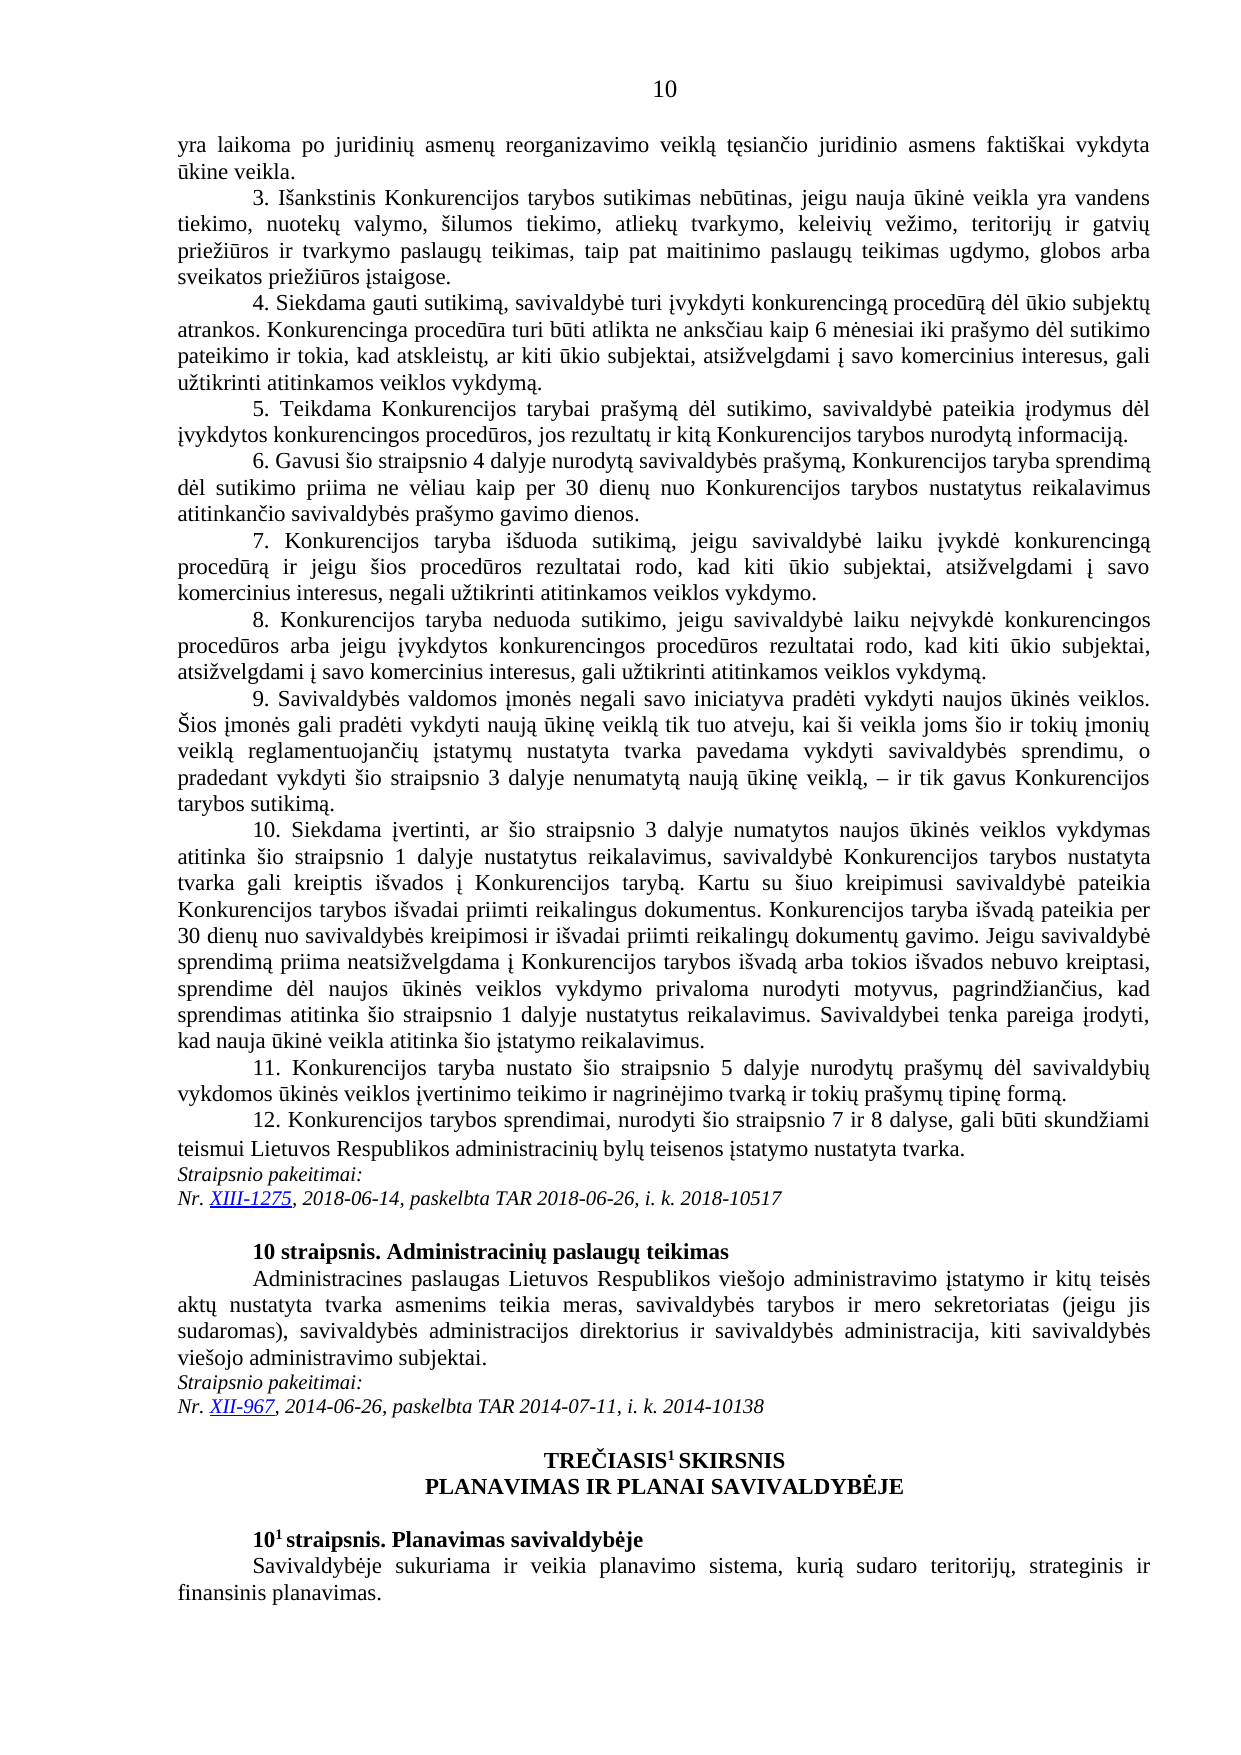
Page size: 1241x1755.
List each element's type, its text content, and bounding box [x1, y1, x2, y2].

text 12. Konkurencijos tarybos sprendimai, nurodyti šio straipsnio 7 ir 8 dalyse, gali būti skundžiami teismui Lietuvos Respublikos administracinių bylų teisenos įstatymo nustatyta tvarka. [177, 1106, 1152, 1162]
text yra laikoma po juridinių asmenų reorganizavimo veiklą tęsiančio juridinio asmens faktiškai vykdyta ūkine veikla. [177, 131, 1152, 184]
text PLANAVIMAS IR PLANAI SAVIVALDYBĖJE [177, 1473, 1152, 1500]
text 4. Siekdama gauti sutikimą, savivaldybė turi įvykdyti konkurencingą procedūrą dėl ūkio subjektų atrankos. Konkurencinga procedūra turi būti atlikta ne anksčiau kaip 6 mėnesiai iki prašymo dėl sutikimo pateikimo ir tokia, kad atskleistų, ar kiti ūkio subjektai, atsižvelgdami į savo komercinius interesus, gali užtikrinti atitinkamos veiklos vykdymą. [177, 289, 1152, 395]
text Savivaldybėje sukuriama ir veikia planavimo sistema, kurią sudaro teritorijų, strateginis ir finansinis planavimas. [177, 1552, 1152, 1605]
text 7. Konkurencijos taryba išduoda sutikimą, jeigu savivaldybė laiku įvykdė konkurencingą procedūrą ir jeigu šios procedūros rezultatai rodo, kad kiti ūkio subjektai, atsižvelgdami į savo komercinius interesus, negali užtikrinti atitinkamos veiklos vykdymo. [177, 527, 1152, 606]
text 101 straipsnis. Planavimas savivaldybėje [177, 1526, 1152, 1552]
text Nr. XII-967, 2014-06-26, paskelbta TAR 2014-07-11, i. k. 2014-10138 [177, 1394, 1152, 1418]
text Administracines paslaugas Lietuvos Respublikos viešojo administravimo įstatymo ir kitų teisės aktų nustatyta tvarka asmenims teikia meras, savivaldybės tarybos ir mero sekretoriatas (jeigu jis sudaromas), savivaldybės administracijos direktorius ir savivaldybės administracija, kiti savivaldybės viešojo administravimo subjektai. [177, 1265, 1152, 1370]
text Straipsnio pakeitimai: [177, 1370, 1152, 1394]
text 10 straipsnis. Administracinių paslaugų teikimas [177, 1238, 1152, 1265]
text Straipsnio pakeitimai: [177, 1162, 1152, 1186]
text Nr. XIII-1275, 2018-06-14, paskelbta TAR 2018-06-26, i. k. 2018-10517 [177, 1186, 1152, 1210]
text 8. Konkurencijos taryba neduoda sutikimo, jeigu savivaldybė laiku neįvykdė konkurencingos procedūros arba jeigu įvykdytos konkurencingos procedūros rezultatai rodo, kad kiti ūkio subjektai, atsižvelgdami į savo komercinius interesus, gali užtikrinti atitinkamos veiklos vykdymą. [177, 606, 1152, 685]
text 11. Konkurencijos taryba nustato šio straipsnio 5 dalyje nurodytų prašymų dėl savivaldybių vykdomos ūkinės veiklos įvertinimo teikimo ir nagrinėjimo tvarką ir tokių prašymų tipinę formą. [177, 1054, 1152, 1106]
text 9. Savivaldybės valdomos įmonės negali savo iniciatyva pradėti vykdyti naujos ūkinės veiklos. Šios įmonės gali pradėti vykdyti naują ūkinę veiklą tik tuo atveju, kai ši veikla joms šio ir tokių įmonių veiklą reglamentuojančių įstatymų nustatyta tvarka pavedama vykdyti savivaldybės sprendimu, o pradedant vykdyti šio straipsnio 3 dalyje nenumatytą naują ūkinę veiklą, – ir tik gavus Konkurencijos tarybos sutikimą. [177, 685, 1152, 817]
text 3. Išankstinis Konkurencijos tarybos sutikimas nebūtinas, jeigu nauja ūkinė veikla yra vandens tiekimo, nuotekų valymo, šilumos tiekimo, atliekų tvarkymo, keleivių vežimo, teritorijų ir gatvių priežiūros ir tvarkymo paslaugų teikimas, taip pat maitinimo paslaugų teikimas ugdymo, globos arba sveikatos priežiūros įstaigose. [177, 184, 1152, 289]
text 5. Teikdama Konkurencijos tarybai prašymą dėl sutikimo, savivaldybė pateikia įrodymus dėl įvykdytos konkurencingos procedūros, jos rezultatų ir kitą Konkurencijos tarybos nurodytą informaciją. [177, 395, 1152, 448]
text TREČIASIS1 SKIRSNIS [177, 1447, 1152, 1473]
text 10. Siekdama įvertinti, ar šio straipsnio 3 dalyje numatytos naujos ūkinės veiklos vykdymas atitinka šio straipsnio 1 dalyje nustatytus reikalavimus, savivaldybė Konkurencijos tarybos nustatyta tvarka gali kreiptis išvados į Konkurencijos tarybą. Kartu su šiuo kreipimusi savivaldybė pateikia Konkurencijos tarybos išvadai priimti reikalingus dokumentus. Konkurencijos taryba išvadą pateikia per 30 dienų nuo savivaldybės kreipimosi ir išvadai priimti reikalingų dokumentų gavimo. Jeigu savivaldybė sprendimą priima neatsižvelgdama į Konkurencijos tarybos išvadą arba tokios išvados nebuvo kreiptasi, sprendime dėl naujos ūkinės veiklos vykdymo privaloma nurodyti motyvus, pagrindžiančius, kad sprendimas atitinka šio straipsnio 1 dalyje nustatytus reikalavimus. Savivaldybei tenka pareiga įrodyti, kad nauja ūkinė veikla atitinka šio įstatymo reikalavimus. [177, 817, 1152, 1054]
text 6. Gavusi šio straipsnio 4 dalyje nurodytą savivaldybės prašymą, Konkurencijos taryba sprendimą dėl sutikimo priima ne vėliau kaip per 30 dienų nuo Konkurencijos tarybos nustatytus reikalavimus atitinkančio savivaldybės prašymo gavimo dienos. [177, 448, 1152, 527]
